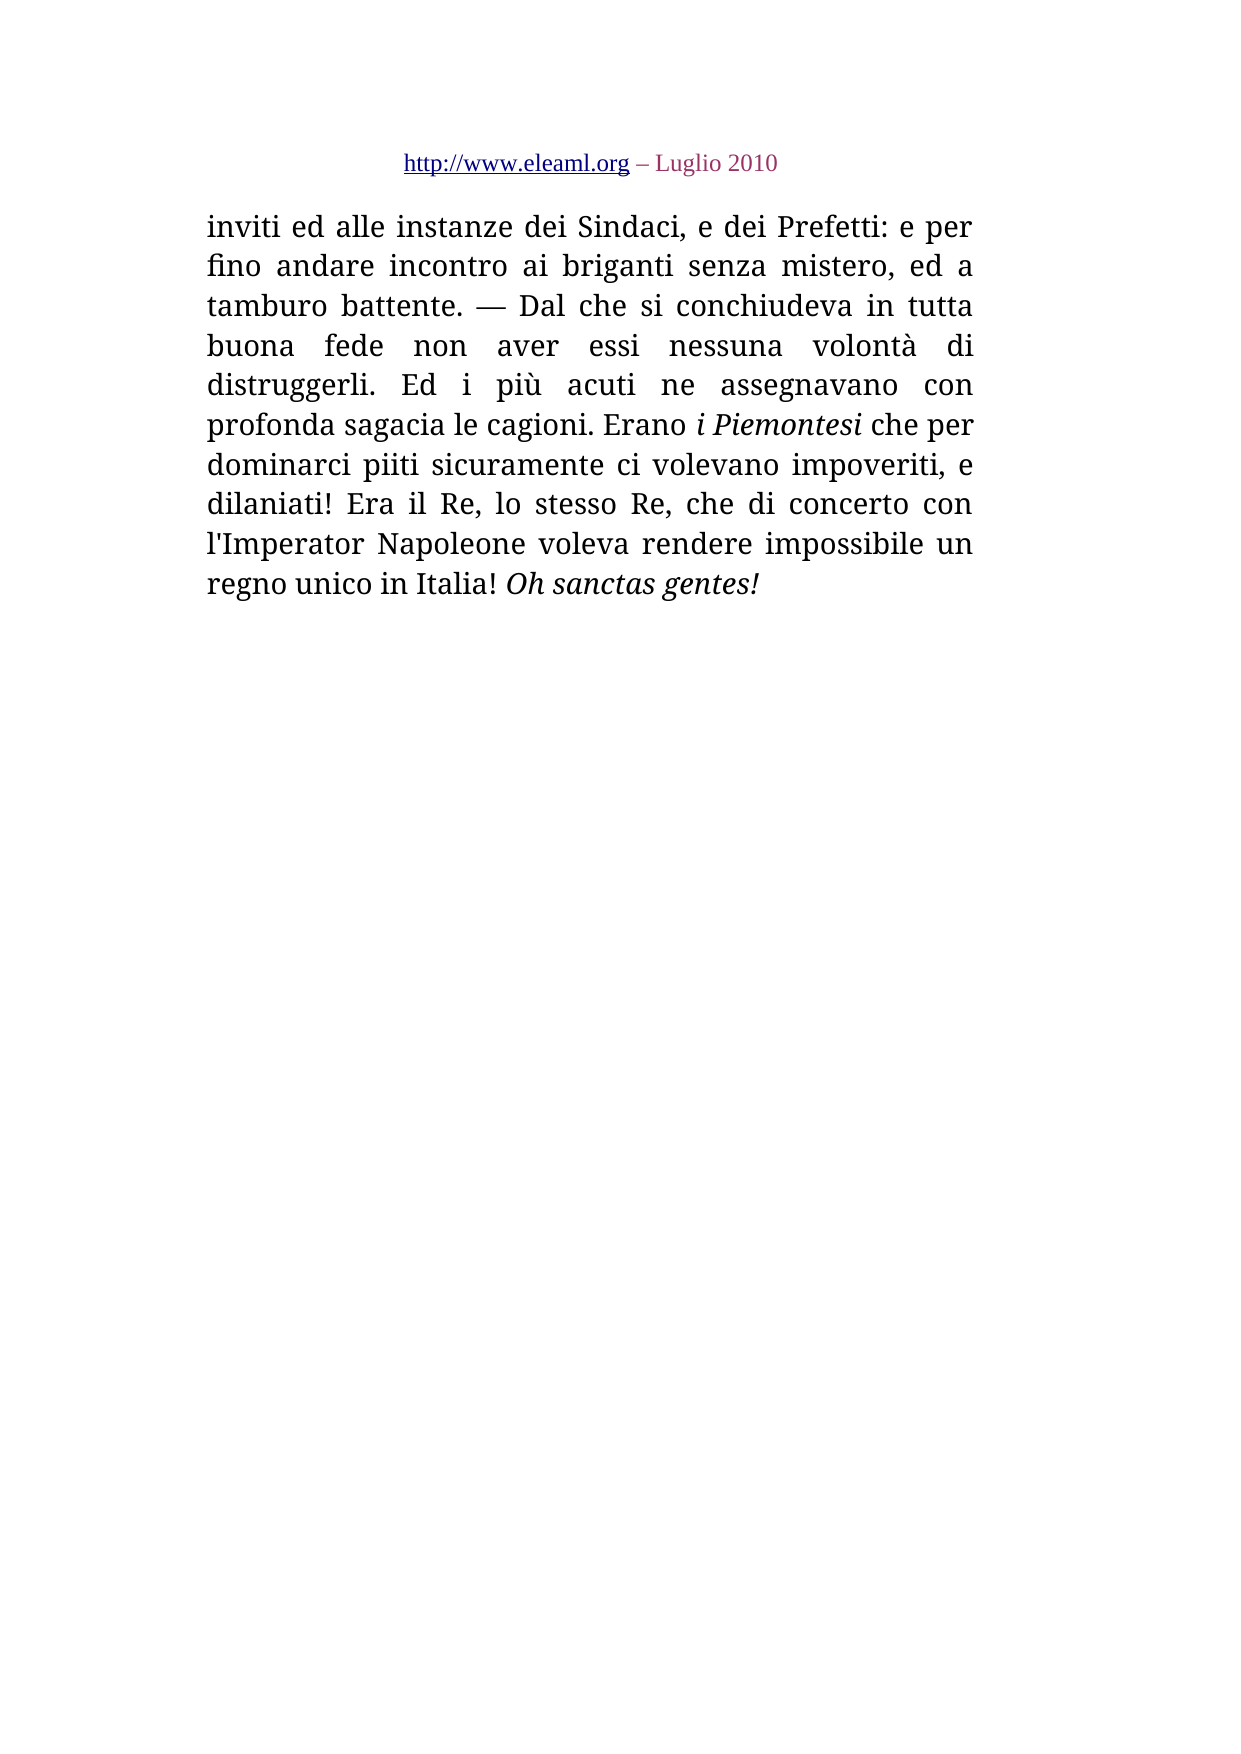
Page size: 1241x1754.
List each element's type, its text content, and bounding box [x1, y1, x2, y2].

text inviti ed alle instanze dei Sindaci, e dei Prefetti: e per fino andare incontro ai briganti senza mistero, ed a tamburo battente. — Dal che si conchiudeva in tutta buona fede non aver essi nessuna volontà di distruggerli. Ed i più acuti ne assegnavano con profonda sagacia le cagioni. Erano i Piemontesi che per dominarci piiti sicuramente ci volevano impoveriti, e dilaniati! Era il Re, lo stesso Re, che di concerto con l'Imperator Napoleone voleva rendere impossibile un regno unico in Italia! Oh sanctas gentes! [207, 206, 974, 603]
